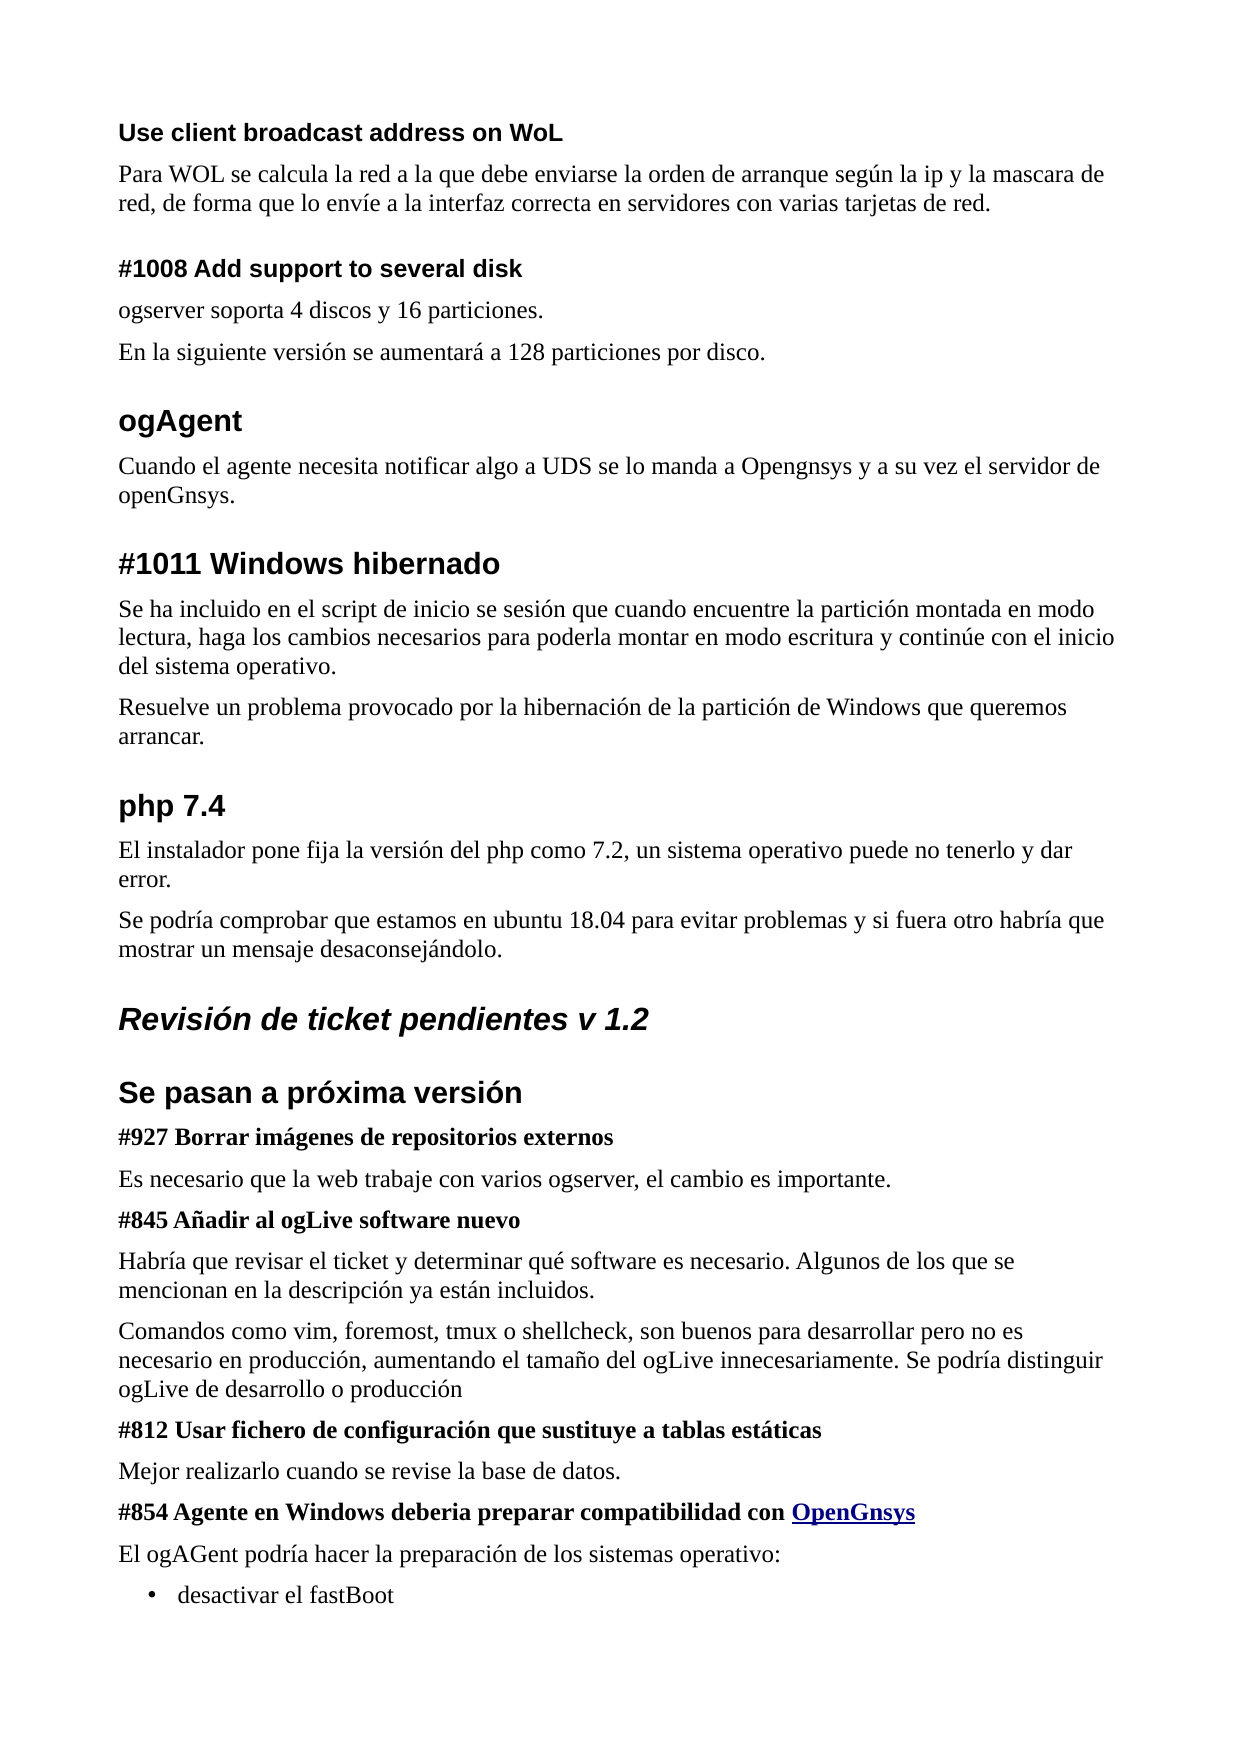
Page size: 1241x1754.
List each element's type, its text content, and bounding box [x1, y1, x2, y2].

text #845 Añadir al ogLive software nuevo [118, 1205, 1122, 1234]
text #927 Borrar imágenes de repositorios externos [118, 1122, 1122, 1151]
subtitle #1008 Add support to several disk [118, 254, 1122, 283]
text Cuando el agente necesita notificar algo a UDS se lo manda a Opengnsys y a su vez el servidor de openGnsys. [118, 451, 1122, 508]
text Habría que revisar el ticket y determinar qué software es necesario. Algunos de los que se mencionan en la descripción ya están incluidos. [118, 1246, 1122, 1304]
list desactivar el fastBoot [148, 1580, 1122, 1609]
text Se ha incluido en el script de inicio se sesión que cuando encuentre la partición montada en modo lectura, haga los cambios necesarios para poderla montar en modo escritura y continúe con el inicio del sistema operativo. [118, 594, 1122, 680]
text Para WOL se calcula la red a la que debe enviarse la orden de arranque según la ip y la mascara de red, de forma que lo envíe a la interfaz correcta en servidores con varias tarjetas de red. [118, 159, 1122, 217]
text El instalador pone fija la versión del php como 7.2, un sistema operativo puede no tenerlo y dar error. [118, 835, 1122, 893]
text En la siguiente versión se aumentará a 128 particiones por disco. [118, 337, 1122, 366]
text El ogAGent podría hacer la preparación de los sistemas operativo: [118, 1539, 1122, 1567]
subtitle #1011 Windows hibernado [118, 546, 1122, 581]
text Se podría comprobar que estamos en ubuntu 18.04 para evitar problemas y si fuera otro habría que mostrar un mensaje desaconsejándolo. [118, 905, 1122, 963]
subtitle php 7.4 [118, 787, 1122, 823]
subtitle Use client broadcast address on WoL [118, 118, 1122, 147]
text Comandos como vim, foremost, tmux o shellcheck, son buenos para desarrollar pero no es necesario en producción, aumentando el tamaño del ogLive innecesariamente. Se podría distinguir ogLive de desarrollo o producción [118, 1316, 1122, 1402]
text #854 Agente en Windows deberia preparar compatibilidad con OpenGnsys [118, 1497, 1122, 1526]
text Es necesario que la web trabaje con varios ogserver, el cambio es importante. [118, 1164, 1122, 1192]
text Resuelve un problema provocado por la hibernación de la partición de Windows que queremos arrancar. [118, 692, 1122, 750]
subtitle Revisión de ticket pendientes v 1.2 [118, 1000, 1122, 1037]
text Mejor realizarlo cuando se revise la base de datos. [118, 1456, 1122, 1485]
subtitle ogAgent [118, 403, 1122, 438]
subtitle Se pasan a próxima versión [118, 1075, 1122, 1110]
text ogserver soporta 4 discos y 16 particiones. [118, 296, 1122, 324]
text #812 Usar fichero de configuración que sustituye a tablas estáticas [118, 1415, 1122, 1444]
